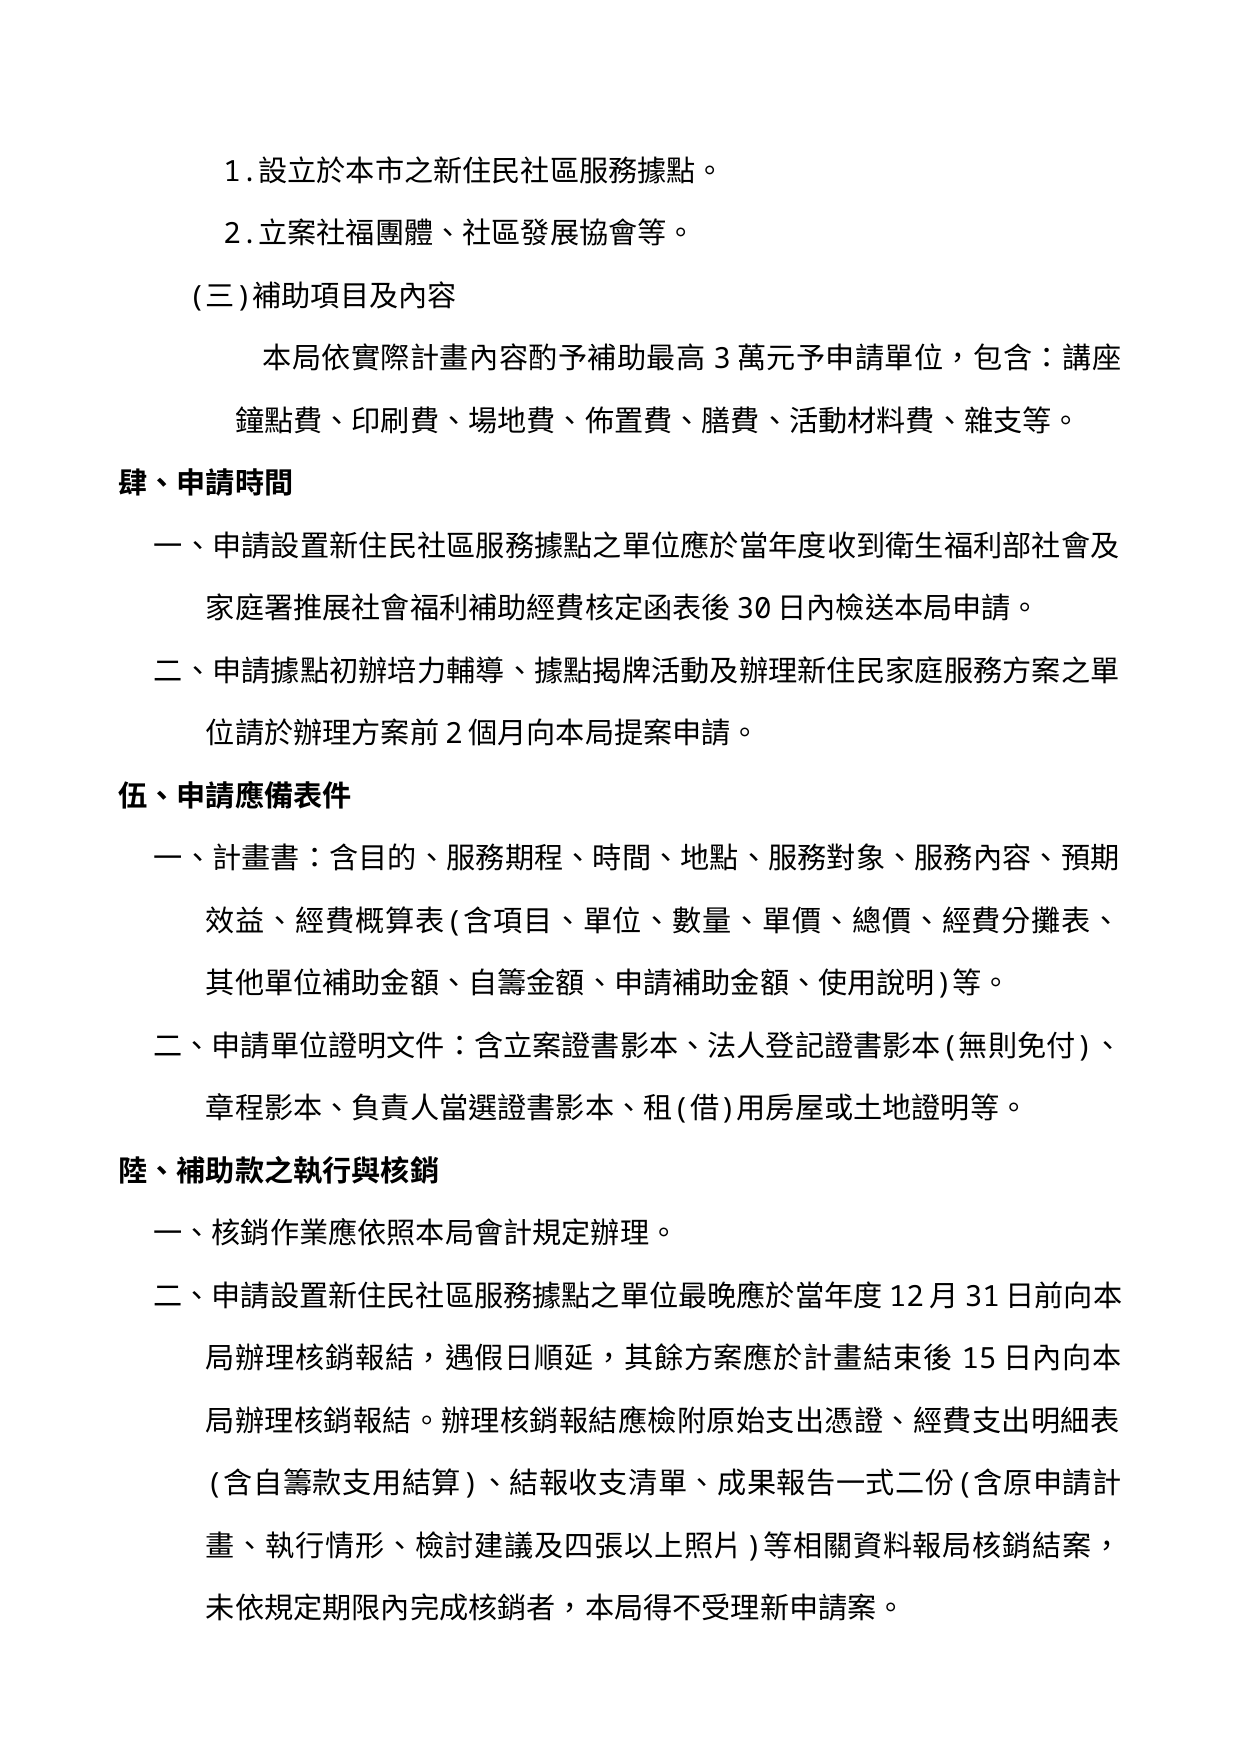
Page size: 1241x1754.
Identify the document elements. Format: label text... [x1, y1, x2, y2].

text 一、核銷作業應依照本局會計規定辦理。 [118, 1189, 1122, 1252]
text 陸、補助款之執行與核銷 [118, 1127, 1122, 1189]
text (三)補助項目及內容 [118, 252, 1122, 314]
text 伍、申請應備表件 [118, 752, 1122, 814]
text 本局依實際計畫內容酌予補助最高3萬元予申請單位，包含：講座鐘點費、印刷費、場地費、佈置費、膳費、活動材料費、雜支等。 [118, 314, 1122, 439]
text 1.設立於本市之新住民社區服務據點。 [118, 127, 1122, 189]
text 二、申請單位證明文件：含立案證書影本、法人登記證書影本(無則免付)、章程影本、負責人當選證書影本、租(借)用房屋或土地證明等。 [118, 1002, 1122, 1127]
text 二、申請設置新住民社區服務據點之單位最晚應於當年度12月31日前向本局辦理核銷報結，遇假日順延，其餘方案應於計畫結束後15日內向本局辦理核銷報結。辦理核銷報結應檢附原始支出憑證、經費支出明細表(含自籌款支用結算)、結報收支清單、成果報告一式二份(含原申請計畫、執行情形、檢討建議及四張以上照片)等相關資料報局核銷結案，未依規定期限內完成核銷者，本局得不受理新申請案。 [118, 1252, 1122, 1627]
text 肆、申請時間 [118, 439, 1122, 502]
text 二、申請據點初辦培力輔導、據點揭牌活動及辦理新住民家庭服務方案之單位請於辦理方案前2個月向本局提案申請。 [118, 627, 1122, 752]
text 一、計畫書：含目的、服務期程、時間、地點、服務對象、服務內容、預期效益、經費概算表(含項目、單位、數量、單價、總價、經費分攤表、其他單位補助金額、自籌金額、申請補助金額、使用說明)等。 [118, 814, 1122, 1002]
text 一、申請設置新住民社區服務據點之單位應於當年度收到衛生福利部社會及家庭署推展社會福利補助經費核定函表後30日內檢送本局申請。 [118, 502, 1122, 627]
text 2.立案社福團體、社區發展協會等。 [118, 189, 1122, 252]
